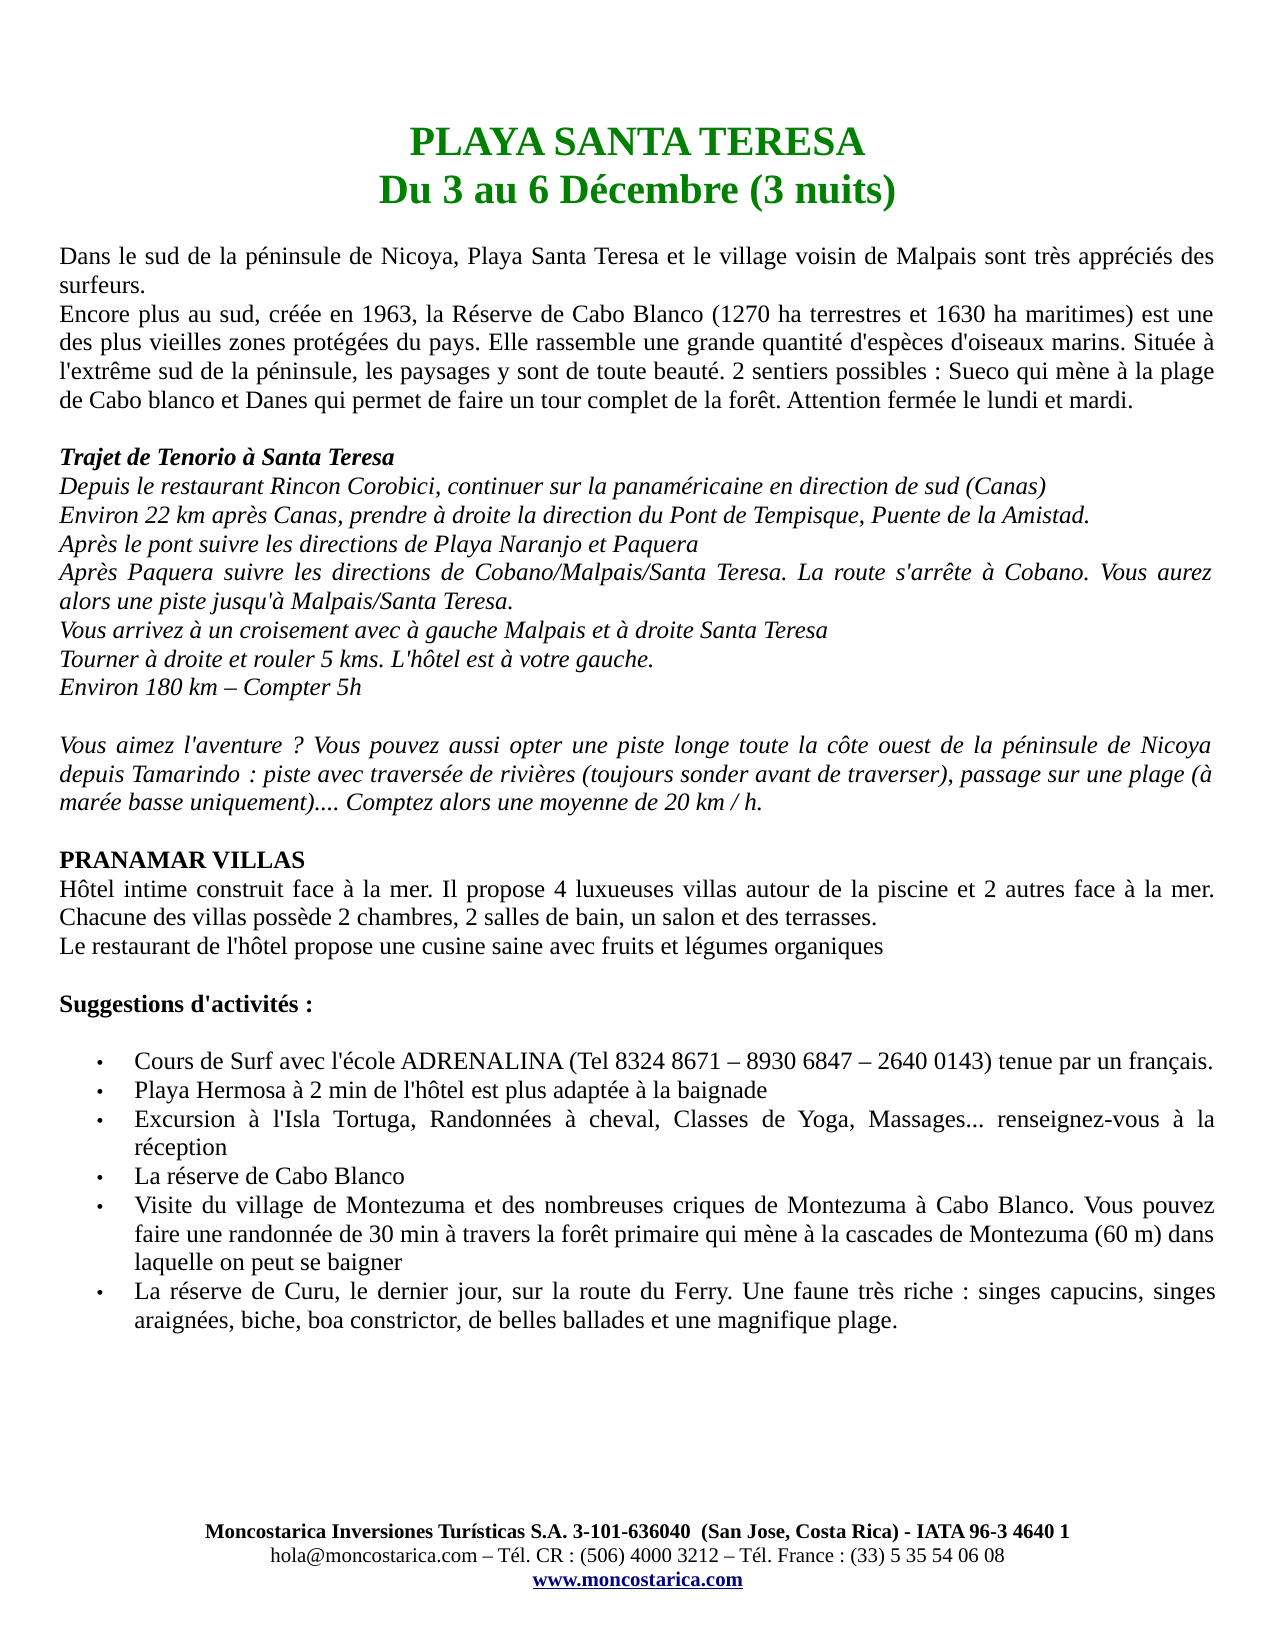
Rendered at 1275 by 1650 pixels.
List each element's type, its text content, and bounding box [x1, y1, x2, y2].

list Visite du village de Montezuma et des nombreuses criques de Montezuma à Cabo Blanco. Vous pouvez faire une randonnée de 30 min à travers la forêt primaire qui mène à la cascades de Montezuma (60 m) dans laquelle on peut se baigner [97, 1190, 1216, 1276]
list La réserve de Curu, le dernier jour, sur la route du Ferry. Une faune très riche : singes capucins, singes araignées, biche, boa constrictor, de belles ballades et une magnifique plage. [97, 1276, 1216, 1334]
text Après le pont suivre les directions de Playa Naranjo et Paquera [59, 529, 1216, 557]
text Vous aimez l'aventure ? Vous pouvez aussi opter une piste longe toute la côte ouest de la péninsule de Nicoya depuis Tamarindo : piste avec traversée de rivières (toujours sonder avant de traverser), passage sur une plage (à marée basse uniquement).... Comptez alors une moyenne de 20 km / h. [59, 730, 1216, 816]
list Playa Hermosa à 2 min de l'hôtel est plus adaptée à la baignade [97, 1075, 1216, 1104]
text Dans le sud de la péninsule de Nicoya, Playa Santa Teresa et le village voisin de Malpais sont très appréciés des surfeurs. [59, 241, 1216, 299]
text Vous arrivez à un croisement avec à gauche Malpais et à droite Santa Teresa [59, 615, 1216, 644]
text Après Paquera suivre les directions de Cobano/Malpais/Santa Teresa. La route s'arrête à Cobano. Vous aurez alors une piste jusqu'à Malpais/Santa Teresa. [59, 557, 1216, 615]
text Suggestions d'activités : [59, 989, 1216, 1017]
text PRANAMAR VILLAS [59, 845, 1216, 874]
list Cours de Surf avec l'école ADRENALINA (Tel 8324 8671 – 8930 6847 – 2640 0143) tenue par un français. [97, 1046, 1216, 1075]
text Trajet de Tenorio à Santa Teresa [59, 442, 1216, 471]
text Encore plus au sud, créée en 1963, la Réserve de Cabo Blanco (1270 ha terrestres et 1630 ha maritimes) est une des plus vieilles zones protégées du pays. Elle rassemble une grande quantité d'espèces d'oiseaux marins. Située à l'extrême sud de la péninsule, les paysages y sont de toute beauté. 2 sentiers possibles : Sueco qui mène à la plage de Cabo blanco et Danes qui permet de faire un tour complet de la forêt. Attention fermée le lundi et mardi. [59, 299, 1216, 414]
list La réserve de Cabo Blanco [97, 1161, 1216, 1190]
text Environ 22 km après Canas, prendre à droite la direction du Pont de Tempisque, Puente de la Amistad. [59, 500, 1216, 529]
text PLAYA SANTA TERESA [59, 117, 1216, 164]
text Tourner à droite et rouler 5 kms. L'hôtel est à votre gauche. [59, 644, 1216, 672]
text Le restaurant de l'hôtel propose une cusine saine avec fruits et légumes organiques [59, 931, 1216, 960]
text Depuis le restaurant Rincon Corobici, continuer sur la panaméricaine en direction de sud (Canas) [59, 471, 1216, 500]
list Excursion à l'Isla Tortuga, Randonnées à cheval, Classes de Yoga, Massages... renseignez-vous à la réception [97, 1104, 1216, 1161]
text Du 3 au 6 Décembre (3 nuits) [59, 164, 1216, 212]
text Hôtel intime construit face à la mer. Il propose 4 luxueuses villas autour de la piscine et 2 autres face à la mer. Chacune des villas possède 2 chambres, 2 salles de bain, un salon et des terrasses. [59, 874, 1216, 931]
text Environ 180 km – Compter 5h [59, 672, 1216, 701]
